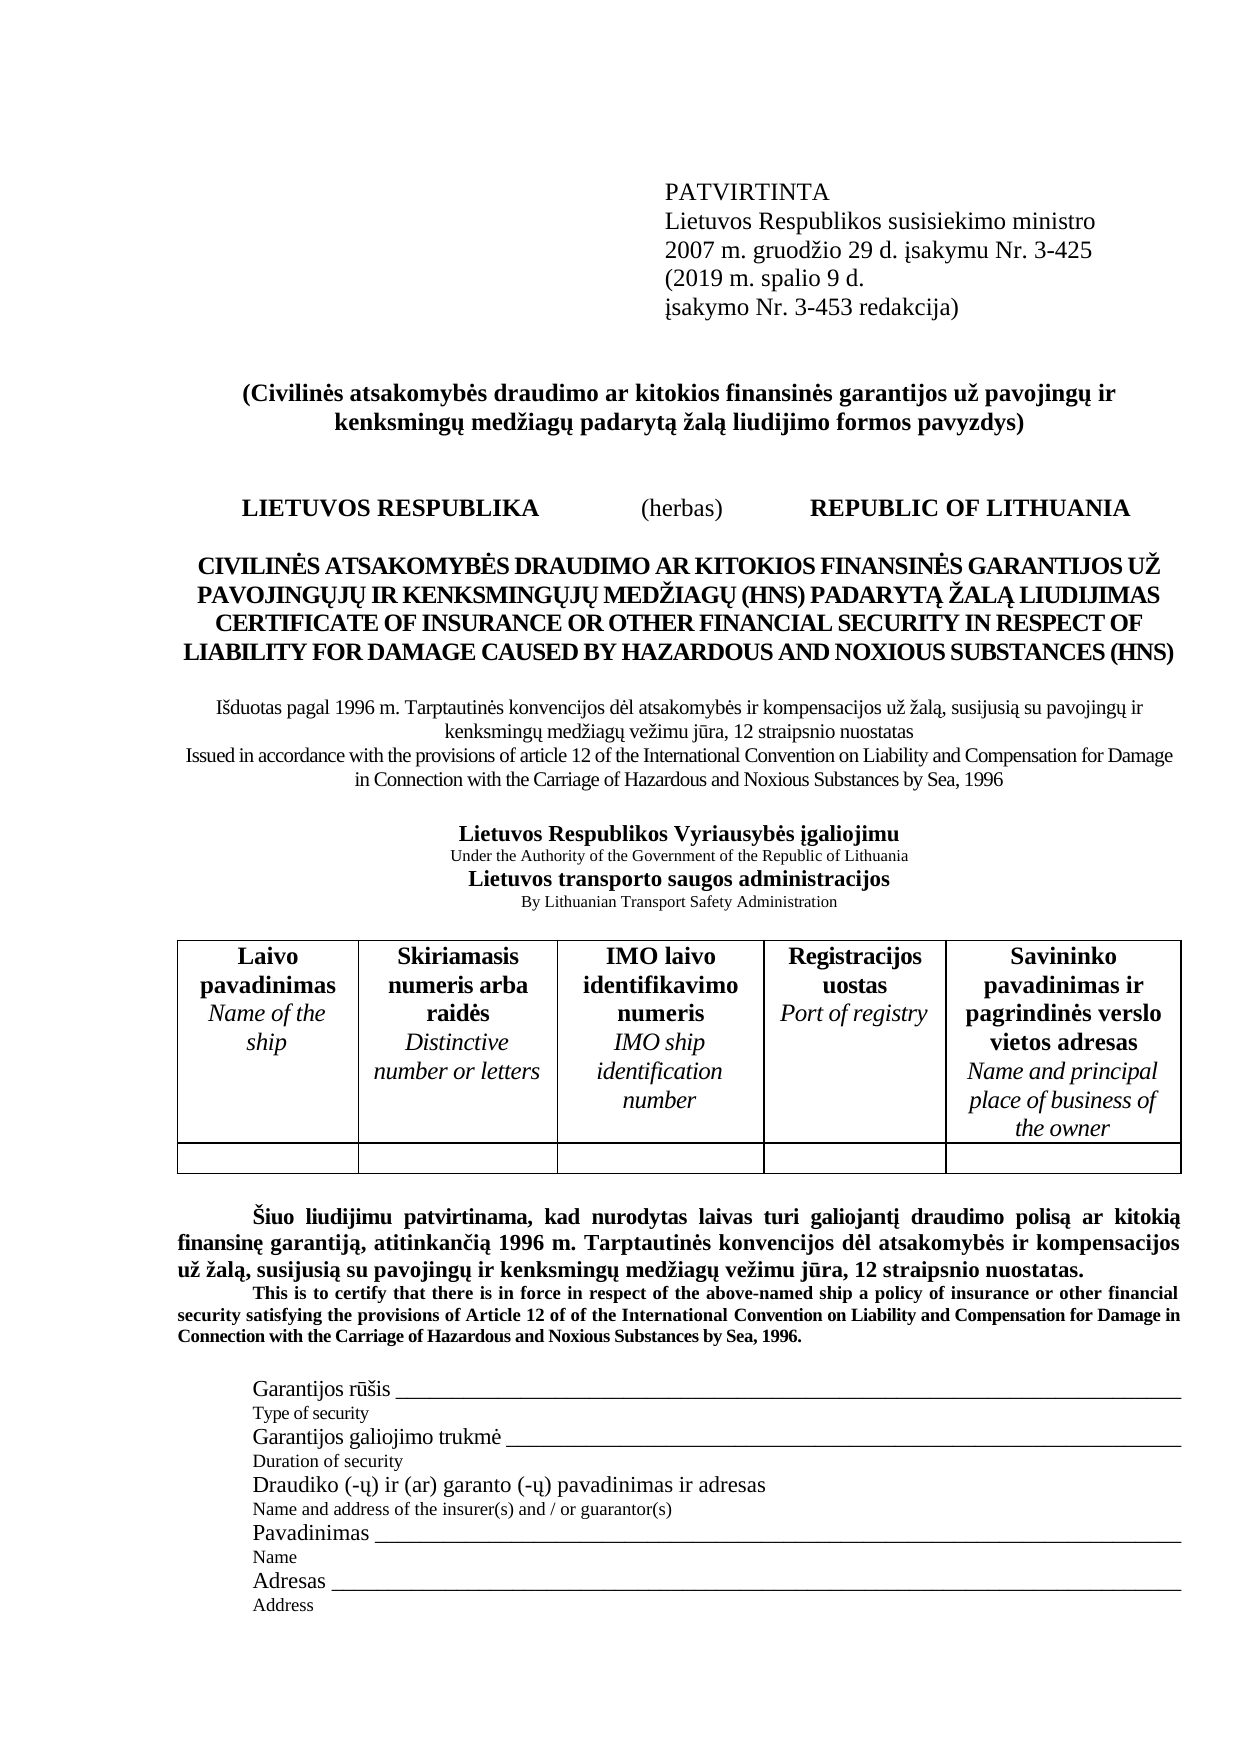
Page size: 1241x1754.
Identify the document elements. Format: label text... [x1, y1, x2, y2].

text 2007 m. gruodžio 29 d. įsakymu Nr. 3-425 [664, 235, 1181, 263]
text Name and address of the insurer(s) and / or guarantor(s) [177, 1498, 1181, 1519]
text Issued in accordance with the provisions of article 12 of the International Convention on Liability and Compensation for Damage in Connection with the Carriage of Hazardous and Noxious Substances by Sea, 1996 [177, 743, 1181, 791]
text This is to certify that there is in force in respect of the above-named ship a policy of insurance or other financial security satisfying the provisions of Article 12 of of the International Convention on Liability and Compensation for Damage in Connection with the Carriage of Hazardous and Noxious Substances by Sea, 1996. [177, 1282, 1181, 1347]
text Lietuvos Respublikos Vyriausybės įgaliojimu [177, 820, 1181, 846]
table_header Savininko pavadinimas ir pagrindinės verslo vietos adresas Name and principal place of business of the owner [947, 941, 1180, 1142]
subtitle Išduotas pagal 1996 m. Tarptautinės konvencijos dėl atsakomybės ir kompensacijos už žalą, susijusią su pavojingų ir kenksmingų medžiagų vežimu jūra, 12 straipsnio nuostatas [177, 695, 1181, 743]
text (Civilinės atsakomybės draudimo ar kitokios finansinės garantijos už pavojingų ir kenksmingų medžiagų padarytą žalą liudijimo formos pavyzdys) [177, 378, 1181, 436]
text (2019 m. spalio 9 d. [664, 263, 1181, 292]
text Draudiko (-ų) ir (ar) garanto (-ų) pavadinimas ir adresas [177, 1471, 1181, 1498]
text įsakymo Nr. 3-453 redakcija) [664, 292, 1181, 321]
table_cell [178, 1144, 358, 1173]
text Garantijos rūšis [177, 1375, 1181, 1402]
text Address [177, 1593, 1181, 1615]
text Adresas [177, 1567, 1181, 1593]
text PATVIRTINTA [664, 177, 1181, 206]
table_header Registracijos uostas Port of registry [765, 941, 945, 1142]
text Civilinės atsakomybės draudimo ar kitokios finansinės garantijos už pavojingųJŲ ir kenksmingųJŲ medžiagų (HNS) padarytą žalą liudijimas [177, 551, 1181, 608]
table_cell [558, 1144, 763, 1173]
text Duration of security [177, 1450, 1181, 1471]
table_header REPUBLIC OF LITHUANIA [759, 494, 1181, 522]
table_header (herbas) [604, 494, 759, 522]
text Lietuvos Respublikos susisiekimo ministro [664, 206, 1181, 235]
table_header LIETUVOS RESPUBLIKA [177, 494, 604, 522]
table_cell [765, 1144, 945, 1173]
text Šiuo liudijimu patvirtinama, kad nurodytas laivas turi galiojantį draudimo polisą ar kitokią finansinę garantiją, atitinkančią 1996 m. Tarptautinės konvencijos dėl atsakomybės ir kompensacijos už žalą, susijusią su pavojingų ir kenksmingų medžiagų vežimu jūra, 12 straipsnio nuostatas. [177, 1203, 1181, 1282]
subtitle Lietuvos transporto saugos administracijos [177, 865, 1181, 892]
table_header Skiriamasis numeris arba raidės Distinctive number or letters [359, 941, 557, 1142]
text Name [177, 1546, 1181, 1567]
text Pavadinimas [177, 1519, 1181, 1546]
text Garantijos galiojimo trukmė [177, 1423, 1181, 1450]
table_cell [359, 1144, 557, 1173]
table_cell [947, 1144, 1180, 1173]
table_header Laivo pavadinimas Name of the ship [178, 941, 358, 1142]
subtitle Under the Authority of the Government of the Republic of Lithuania [177, 846, 1181, 865]
table_header IMO laivo identifikavimo numeris IMO ship identification number [558, 941, 763, 1142]
text By Lithuanian Transport Safety Administration [177, 892, 1181, 911]
text Type of security [177, 1402, 1181, 1423]
text CERTIFICATE of insurance or other financial security in respect of liability for damage caused by hazardous and noxious substances (HNS) [177, 608, 1181, 666]
